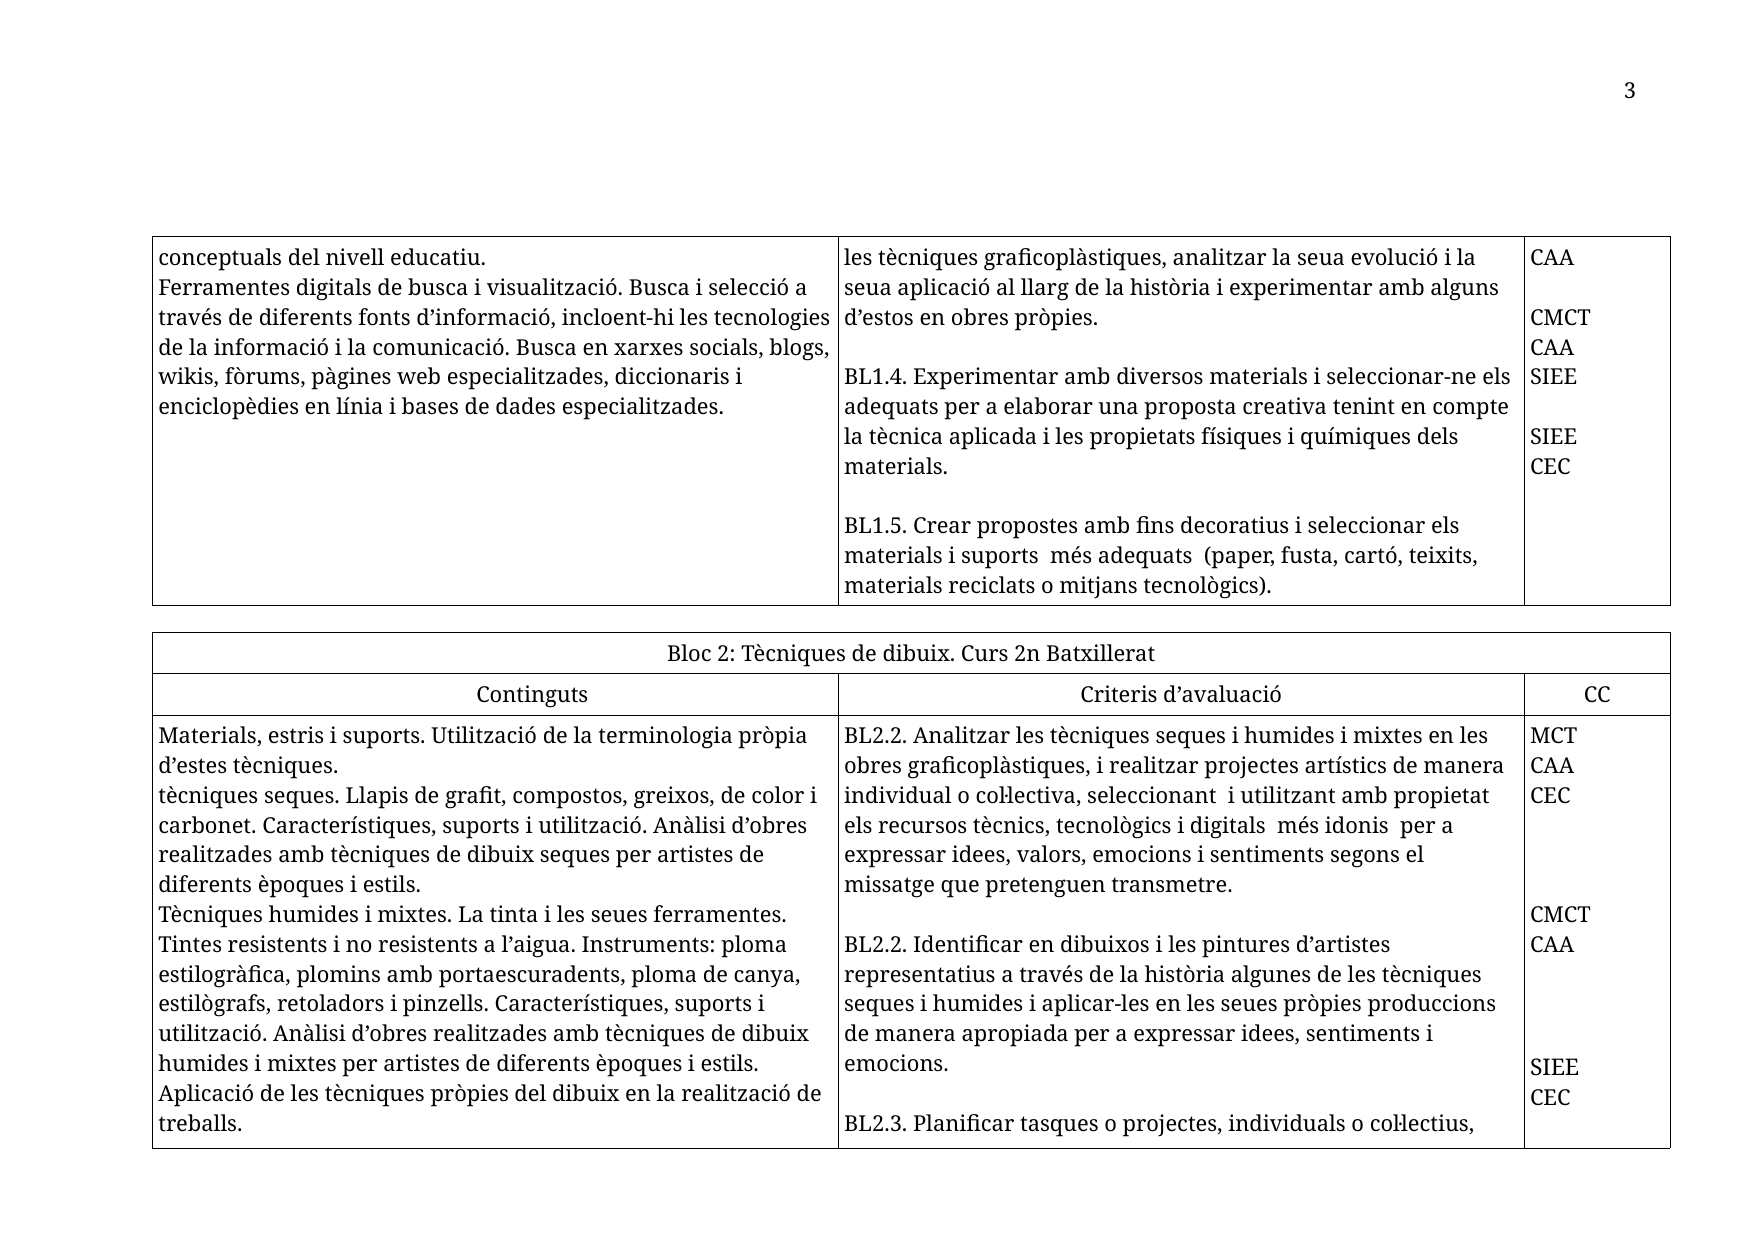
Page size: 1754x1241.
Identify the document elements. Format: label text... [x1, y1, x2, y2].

table_cell CC [1525, 674, 1670, 714]
table_cell Criteris d’avaluació [839, 674, 1524, 714]
table_cell CAA CMCT CAA SIEE SIEE CEC [1525, 237, 1670, 605]
table_cell MCT CAA CEC CMCT CAA SIEE CEC [1525, 716, 1670, 1147]
table_cell les tècniques graficoplàstiques, analitzar la seua evolució i la seua aplicació al llarg de la història i experimentar amb alguns d’estos en obres pròpies. BL1.4. Experimentar amb diversos materials i seleccionar-ne els adequats per a elaborar una proposta creativa tenint en compte la tècnica aplicada i les propietats físiques i químiques dels materials. BL1.5. Crear propostes amb fins decoratius i seleccionar els materials i suports més adequats (paper, fusta, cartó, teixits, materials reciclats o mitjans tecnològics). [839, 237, 1524, 605]
table_header Bloc 2: Tècniques de dibuix. Curs 2n Batxillerat [153, 633, 1670, 673]
table_cell BL2.2. Analitzar les tècniques seques i humides i mixtes en les obres graficoplàstiques, i realitzar projectes artístics de manera individual o col·lectiva, seleccionant i utilitzant amb propietat els recursos tècnics, tecnològics i digitals més idonis per a expressar idees, valors, emocions i sentiments segons el missatge que pretenguen transmetre. BL2.2. Identificar en dibuixos i les pintures d’artistes representatius a través de la història algunes de les tècniques seques i humides i aplicar-les en les seues pròpies produccions de manera apropiada per a expressar idees, sentiments i emocions. BL2.3. Planificar tasques o projectes, individuals o col·lectius, [839, 716, 1524, 1147]
table_cell Continguts [153, 674, 838, 714]
table_cell conceptuals del nivell educatiu. Ferramentes digitals de busca i visualització. Busca i selecció a través de diferents fonts d’informació, incloent-hi les tecnologies de la informació i la comunicació. Busca en xarxes socials, blogs, wikis, fòrums, pàgines web especialitzades, diccionaris i enciclopèdies en línia i bases de dades especialitzades. [153, 237, 838, 605]
table_cell Materials, estris i suports. Utilització de la terminologia pròpia d’estes tècniques. tècniques seques. Llapis de grafit, compostos, greixos, de color i carbonet. Característiques, suports i utilització. Anàlisi d’obres realitzades amb tècniques de dibuix seques per artistes de diferents èpoques i estils. Tècniques humides i mixtes. La tinta i les seues ferramentes. Tintes resistents i no resistents a l’aigua. Instruments: ploma estilogràfica, plomins amb portaescuradents, ploma de canya, estilògrafs, retoladors i pinzells. Característiques, suports i utilització. Anàlisi d’obres realitzades amb tècniques de dibuix humides i mixtes per artistes de diferents èpoques i estils. Aplicació de les tècniques pròpies del dibuix en la realització de treballs. [153, 716, 838, 1147]
